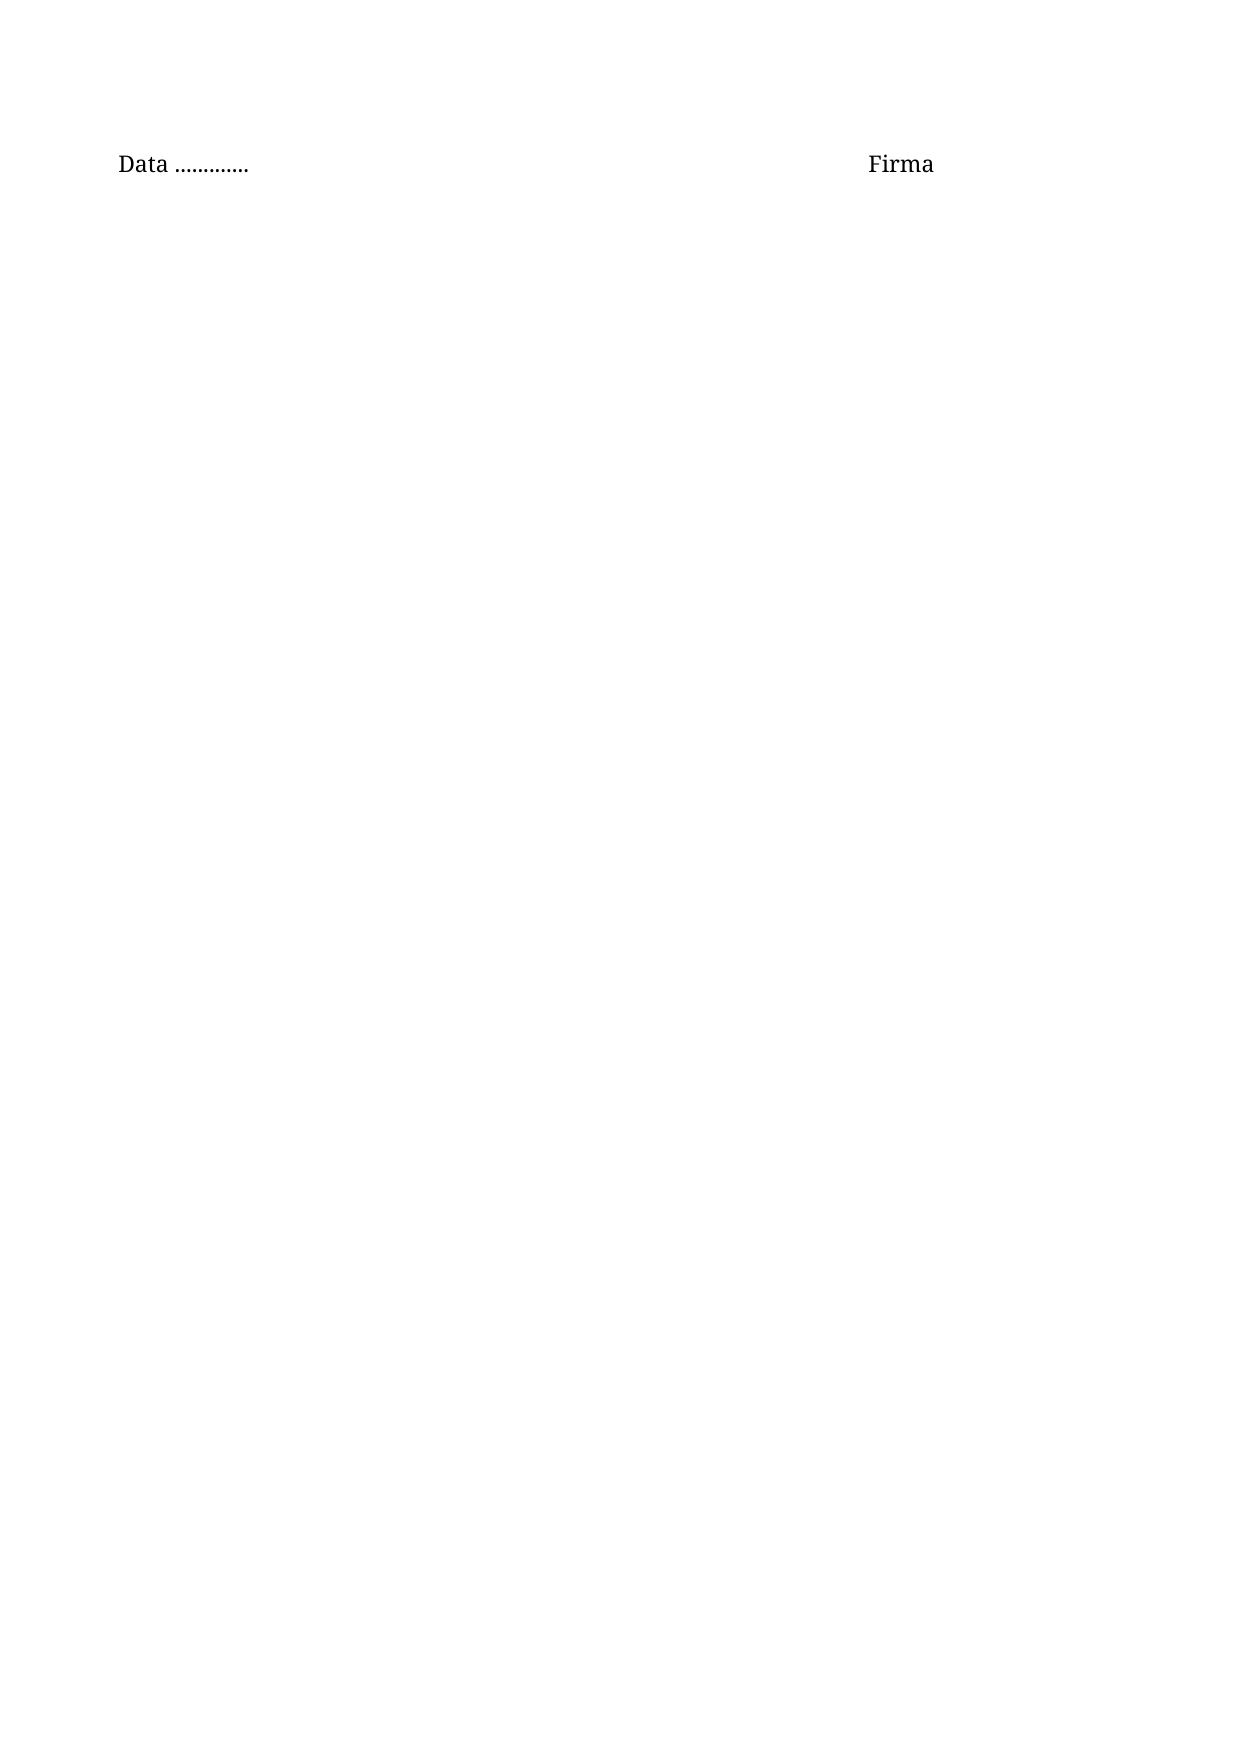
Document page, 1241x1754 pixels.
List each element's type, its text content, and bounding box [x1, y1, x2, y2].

text Data ............. Firma [118, 148, 1122, 179]
